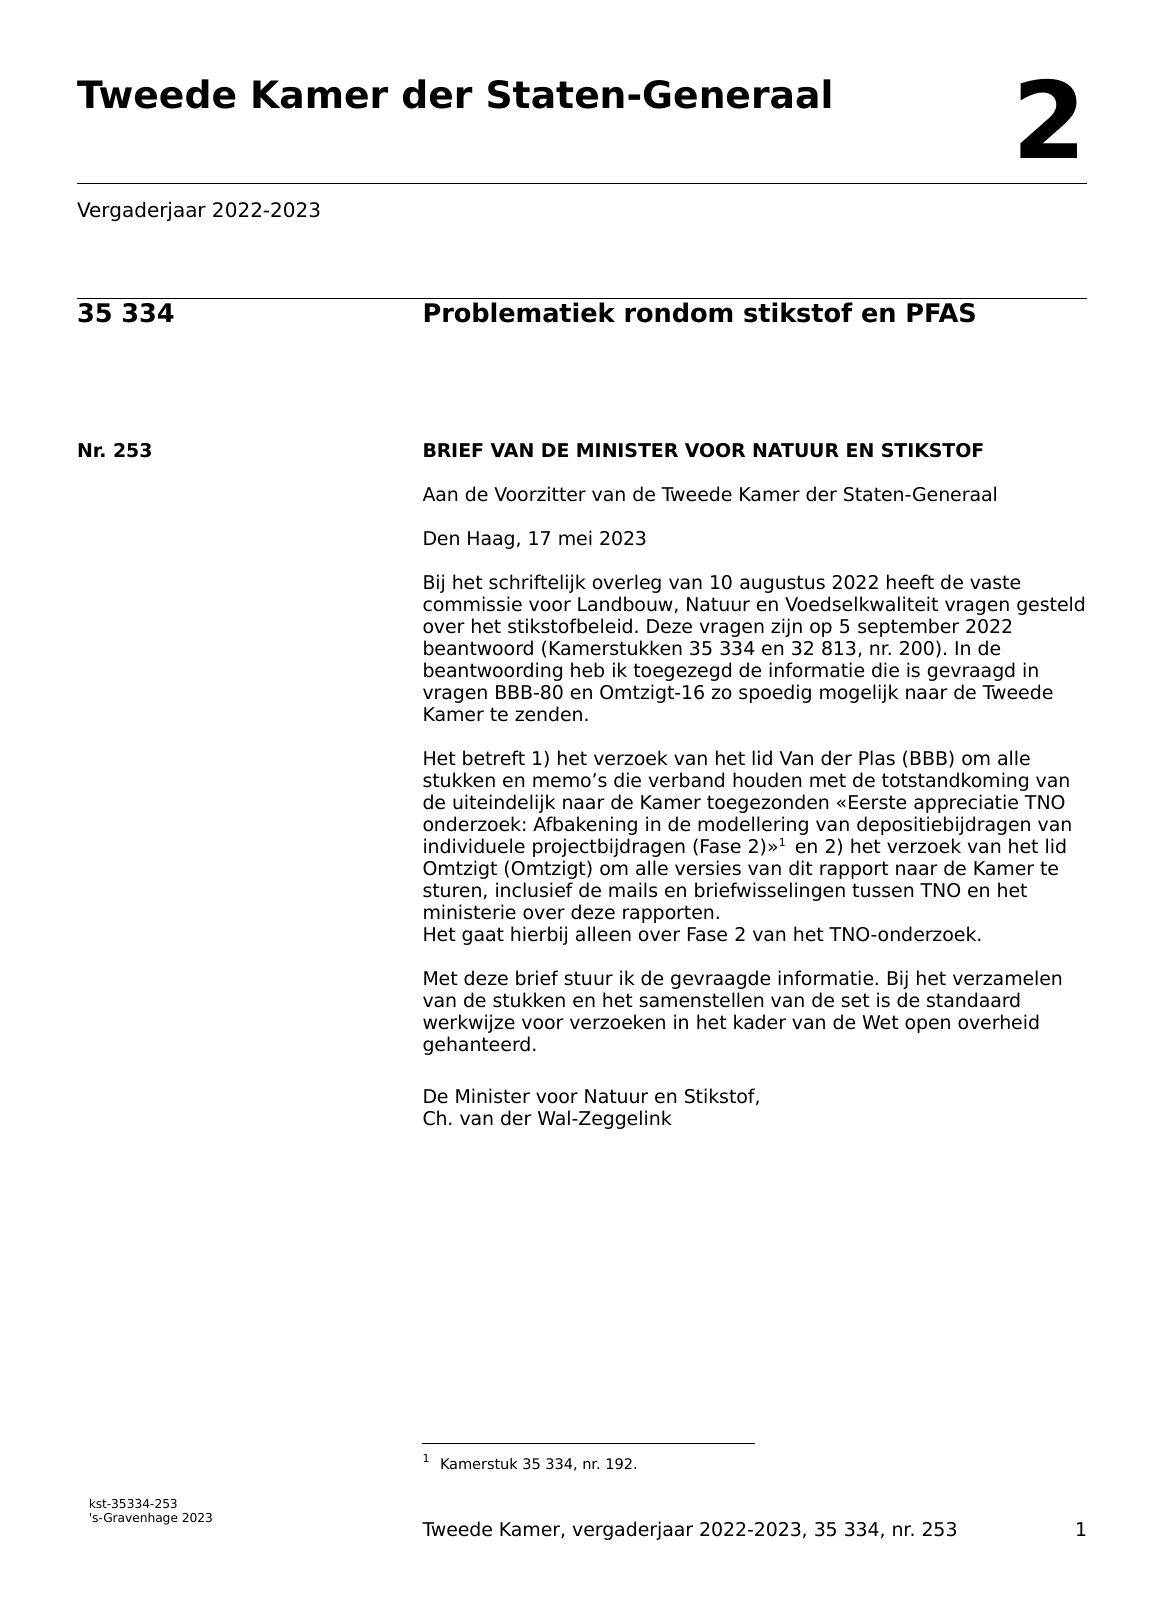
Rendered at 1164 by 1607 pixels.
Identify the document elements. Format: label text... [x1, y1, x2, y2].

text Bij het schriftelijk overleg van 10 augustus 2022 heeft de vaste commissie voor Landbouw, Natuur en Voedselkwaliteit vragen gesteld over het stikstofbeleid. Deze vragen zijn op 5 september 2022 beantwoord (Kamerstukken 35 334 en 32 813, nr. 200). In de beantwoording heb ik toegezegd de informatie die is gevraagd in vragen BBB-80 en Omtzigt-16 zo spoedig mogelijk naar de Tweede Kamer te zenden. [422, 572, 1087, 726]
text Het betreft 1) het verzoek van het lid Van der Plas (BBB) om alle stukken en memo’s die verband houden met de totstandkoming van de uiteindelijk naar de Kamer toegezonden «Eerste appreciatie TNO onderzoek: Afbakening in de modellering van depositiebijdragen van individuele projectbijdragen (Fase 2)» en 2) het verzoek van het lid Omtzigt (Omtzigt) om alle versies van dit rapport naar de Kamer te sturen, inclusief de mails en briefwisselingen tussen TNO en het ministerie over deze rapporten. [422, 748, 1087, 924]
table_header Tweede Kamer der Staten-Generaal [77, 59, 886, 183]
text kst-35334-253 [88, 1497, 323, 1511]
text Den Haag, 17 mei 2023 [422, 528, 1087, 550]
text Het gaat hierbij alleen over Fase 2 van het TNO-onderzoek. [422, 924, 1087, 946]
subtitle 35 334 Problematiek rondom stikstof en PFAS [77, 299, 1087, 329]
table_header 2 [886, 59, 1087, 183]
text 's-Gravenhage 2023 [88, 1511, 323, 1525]
table_cell Vergaderjaar 2022-2023 [77, 184, 1087, 298]
text De Minister voor Natuur en Stikstof, Ch. van der Wal-Zeggelink [422, 1086, 1087, 1130]
text Kamerstuk 35 334, nr. 192. [422, 1452, 1087, 1474]
text Aan de Voorzitter van de Tweede Kamer der Staten-Generaal [422, 484, 1087, 506]
text Met deze brief stuur ik de gevraagde informatie. Bij het verzamelen van de stukken en het samenstellen van de set is de standaard werkwijze voor verzoeken in het kader van de Wet open overheid gehanteerd. [422, 968, 1087, 1056]
subtitle Nr. 253 BRIEF VAN DE MINISTER VOOR NATUUR EN STIKSTOF [77, 440, 1087, 462]
